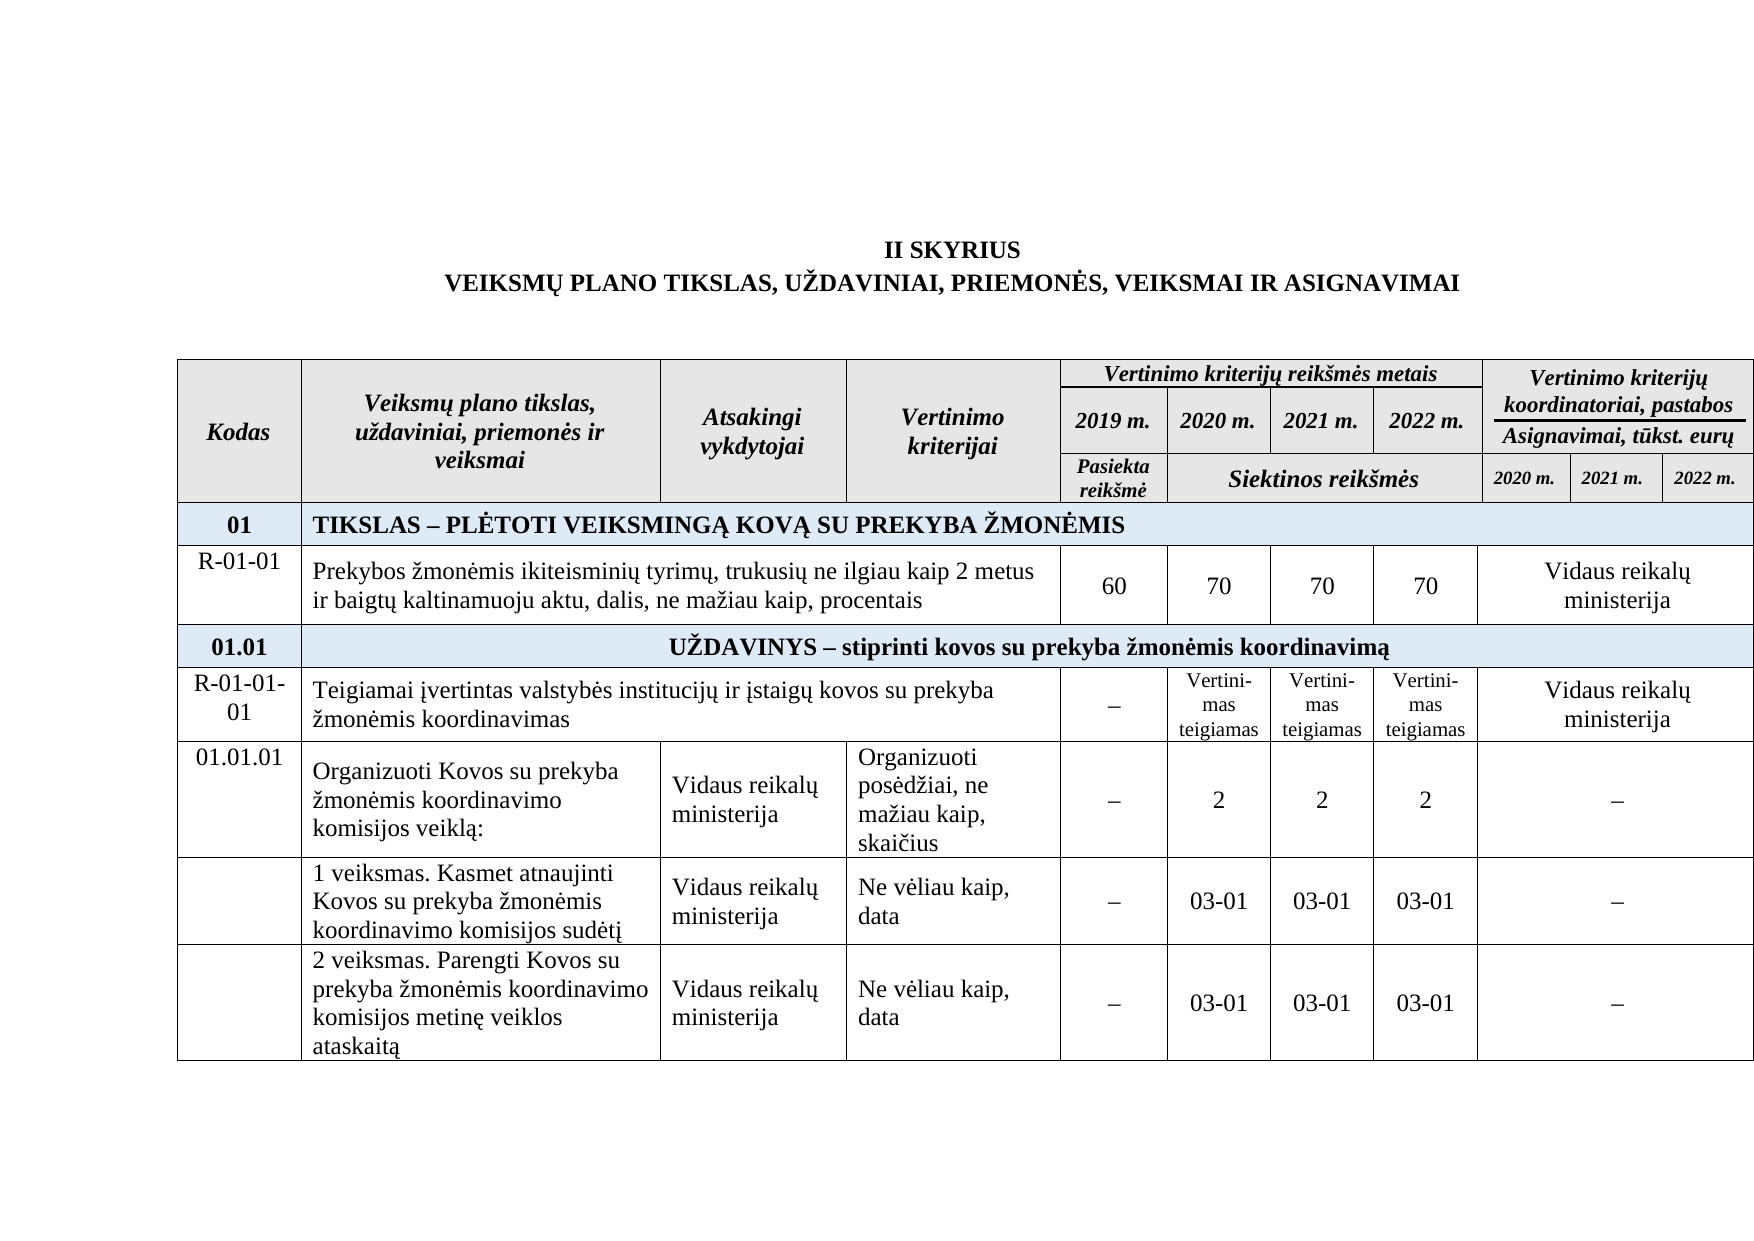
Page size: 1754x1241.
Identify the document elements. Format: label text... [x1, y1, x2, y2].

table_cell 2022 m. [1663, 454, 1753, 502]
table_cell 2020 m. [1168, 388, 1270, 453]
table_cell – [1478, 858, 1753, 944]
table_cell 03-01 [1168, 858, 1270, 944]
table_cell Vertini-mas teigiamas [1271, 668, 1373, 741]
table_cell – [1478, 742, 1753, 857]
table_cell – [1478, 945, 1753, 1060]
table_cell 2022 m. [1374, 388, 1482, 453]
table_cell TIKSLAS – PLĖTOTI VEIKSMINGĄ KOVĄ SU PREKYBA ŽMONĖMIS [302, 503, 1753, 545]
table_cell Ne vėliau kaip, data [847, 858, 1060, 944]
table_cell 70 [1271, 546, 1373, 624]
table_cell 2021 m. [1271, 388, 1373, 453]
table_cell Vidaus reikalų ministerija [661, 742, 846, 857]
table_cell 03-01 [1271, 858, 1373, 944]
table_cell Vidaus reikalų ministerija [1478, 668, 1753, 741]
table_header Veiksmų plano tikslas, uždaviniai, priemonės ir veiksmai [302, 360, 660, 502]
table_cell 2020 m. [1483, 454, 1570, 502]
text VEIKSMŲ PLANO TIKSLAS, UŽDAVINIAI, PRIEMONĖS, VEIKSMAI IR ASIGNAVIMAI [177, 268, 1728, 297]
table_cell R-01-01 [178, 546, 301, 624]
table_cell [178, 858, 301, 944]
table_cell – [1061, 945, 1167, 1060]
table_header Atsakingi vykdytojai [661, 360, 846, 502]
table_header Vertinimo kriterijų reikšmės metais [1061, 360, 1482, 386]
table_cell 70 [1168, 546, 1270, 624]
table_cell R-01-01-01 [178, 668, 301, 741]
table_cell 2 [1271, 742, 1373, 857]
table_cell 03-01 [1374, 858, 1477, 944]
table_cell Organizuoti Kovos su prekyba žmonėmis koordinavimo komisijos veiklą: [302, 742, 660, 857]
table_cell – [1061, 858, 1167, 944]
table_header Vertinimo kriterijai [847, 360, 1060, 502]
table_cell 70 [1374, 546, 1477, 624]
table_cell Teigiamai įvertintas valstybės institucijų ir įstaigų kovos su prekyba žmonėmis koordinavimas [302, 668, 1060, 741]
table_cell 03-01 [1271, 945, 1373, 1060]
table_cell 2 [1168, 742, 1270, 857]
table_cell Vidaus reikalų ministerija [661, 858, 846, 944]
table_cell 01.01 [178, 625, 301, 667]
table_cell 2019 m. [1061, 388, 1167, 453]
table_cell Siektinos reikšmės [1168, 454, 1482, 502]
table_cell Vertini-mas teigiamas [1374, 668, 1477, 741]
table_cell – [1061, 668, 1167, 741]
table_cell [178, 945, 301, 1060]
table_cell Ne vėliau kaip, data [847, 945, 1060, 1060]
table_cell Organizuoti posėdžiai, ne mažiau kaip, skaičius [847, 742, 1060, 857]
table_cell 2021 m. [1571, 454, 1662, 502]
table_cell 60 [1061, 546, 1167, 624]
table_cell Vertini-mas teigiamas [1168, 668, 1270, 741]
table_cell Prekybos žmonėmis ikiteisminių tyrimų, trukusių ne ilgiau kaip 2 metus ir baigtų kaltinamuoju aktu, dalis, ne mažiau kaip, procentais [302, 546, 1060, 624]
table_cell Pasiekta reikšmė [1061, 454, 1167, 502]
table_header Vertinimo kriterijų koordinatoriai, pastabos Asignavimai, tūkst. eurų [1483, 360, 1753, 453]
table_cell Vidaus reikalų ministerija [661, 945, 846, 1060]
table_cell 2 [1374, 742, 1477, 857]
table_cell 01.01.01 [178, 742, 301, 857]
text II SKYRIUS [177, 235, 1728, 264]
table_cell Vidaus reikalų ministerija [1478, 546, 1753, 624]
table_cell 03-01 [1168, 945, 1270, 1060]
table_cell 03-01 [1374, 945, 1477, 1060]
table_cell 01 [178, 503, 301, 545]
table_cell – [1061, 742, 1167, 857]
table_header Kodas [178, 360, 301, 502]
table_cell UŽDAVINYS – stiprinti kovos su prekyba žmonėmis koordinavimą [302, 625, 1753, 667]
